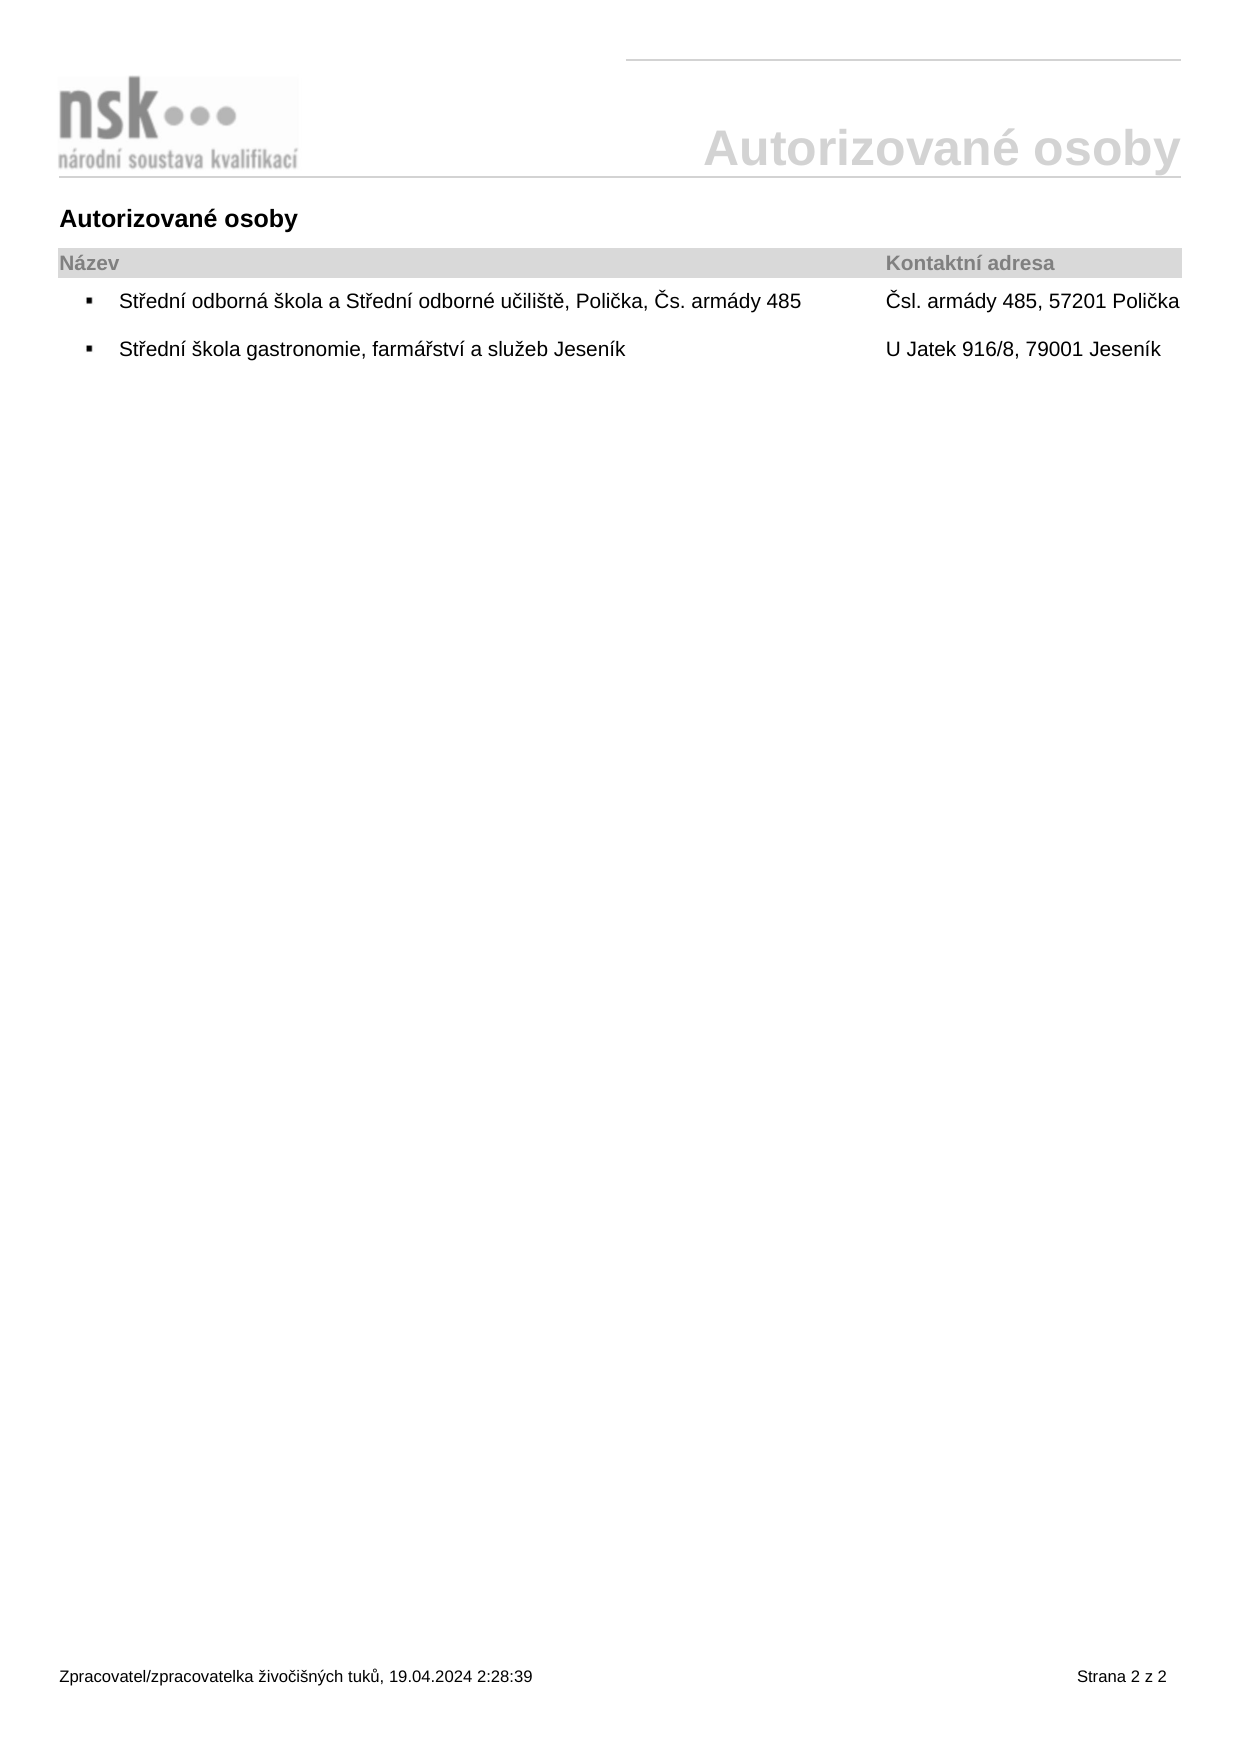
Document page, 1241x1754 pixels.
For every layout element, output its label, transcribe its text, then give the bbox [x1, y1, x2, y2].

table_cell [481, 1460, 617, 1658]
table_cell Zpracovatel/zpracovatelka živočišných tuků, 19.04.2024 2:28:39 [59, 1658, 860, 1694]
table_cell [1167, 236, 1181, 248]
table_cell [119, 1460, 481, 1658]
table_cell [119, 314, 481, 337]
table_cell [626, 194, 860, 200]
table_cell [886, 278, 1167, 289]
table_cell [860, 362, 886, 662]
table_cell [618, 1460, 626, 1658]
table_cell [860, 194, 886, 200]
table_cell [618, 314, 626, 337]
table_cell [119, 236, 481, 248]
table_cell [59, 236, 119, 248]
table_cell [626, 278, 860, 289]
table_cell [1167, 278, 1181, 289]
table_cell [860, 314, 886, 337]
table_cell [59, 314, 119, 336]
table_cell [59, 1460, 119, 1658]
table_cell [119, 278, 481, 289]
table_cell [886, 962, 1167, 1262]
table_cell [59, 962, 119, 1262]
table_cell [886, 362, 1167, 662]
table_cell [618, 1262, 626, 1460]
picture [59, 336, 119, 361]
table_cell Střední odborná škola a Střední odborné učiliště, Polička, Čs. armády 485 [119, 289, 886, 314]
table_cell [626, 1262, 860, 1460]
table_cell [59, 171, 119, 176]
table_cell [626, 662, 860, 962]
table_cell [618, 278, 626, 289]
table_cell [59, 194, 119, 200]
table_cell Autorizované osoby [626, 61, 1181, 176]
table_cell [1167, 962, 1181, 1262]
table_cell [1167, 1262, 1181, 1460]
table_cell [119, 962, 481, 1262]
table_cell [1167, 1658, 1181, 1694]
table_cell [481, 236, 617, 248]
table_cell [886, 1460, 1167, 1658]
table_cell Strana 2 z 2 [860, 1658, 1167, 1694]
table_cell [481, 962, 617, 1262]
table_cell [860, 1262, 886, 1460]
table_cell [1167, 194, 1181, 200]
table_cell [119, 194, 481, 200]
picture [59, 288, 119, 313]
table_cell [481, 1262, 617, 1460]
table_cell [886, 236, 1167, 248]
table_cell [481, 194, 617, 200]
table_cell [59, 278, 119, 288]
table_cell [618, 962, 626, 1262]
table_cell [618, 236, 626, 248]
table_cell [860, 662, 886, 962]
table_cell [626, 962, 860, 1262]
table_cell Střední škola gastronomie, farmářství a služeb Jeseník [119, 337, 886, 362]
table_cell Čsl. armády 485, 57201 Polička [886, 289, 1181, 337]
table_cell [626, 1460, 860, 1658]
table_cell [626, 236, 860, 248]
table_cell [119, 362, 481, 662]
table_cell [1167, 362, 1181, 662]
table_cell Kontaktní adresa [886, 250, 1180, 277]
table_cell [626, 362, 860, 662]
table_cell [618, 662, 626, 962]
table_cell [481, 314, 617, 337]
table_cell [1167, 1460, 1181, 1658]
table_cell [119, 662, 481, 962]
table_cell [59, 1262, 119, 1460]
table_cell [59, 178, 1181, 194]
table_cell [860, 1460, 886, 1658]
table_cell U Jatek 916/8, 79001 Jeseník [886, 337, 1181, 362]
table_cell [481, 278, 617, 289]
table_cell [886, 1262, 1167, 1460]
table_cell [619, 59, 626, 170]
table_cell [481, 362, 617, 662]
table_cell [860, 236, 886, 248]
table_cell [119, 171, 481, 176]
table_cell [618, 194, 626, 200]
table_cell [481, 662, 617, 962]
table_cell [618, 362, 626, 662]
table_cell Autorizované osoby [59, 200, 1181, 236]
table_cell Název [60, 250, 885, 277]
table_cell [860, 962, 886, 1262]
table_cell [886, 194, 1167, 200]
table_cell [886, 662, 1167, 962]
table_cell [59, 362, 119, 662]
table_cell [59, 662, 119, 962]
picture [57, 59, 619, 171]
table_cell [618, 170, 626, 176]
table_cell [481, 171, 617, 176]
table_cell [626, 314, 860, 337]
table_cell [1167, 662, 1181, 962]
table_cell [860, 278, 886, 289]
table_cell [119, 1262, 481, 1460]
